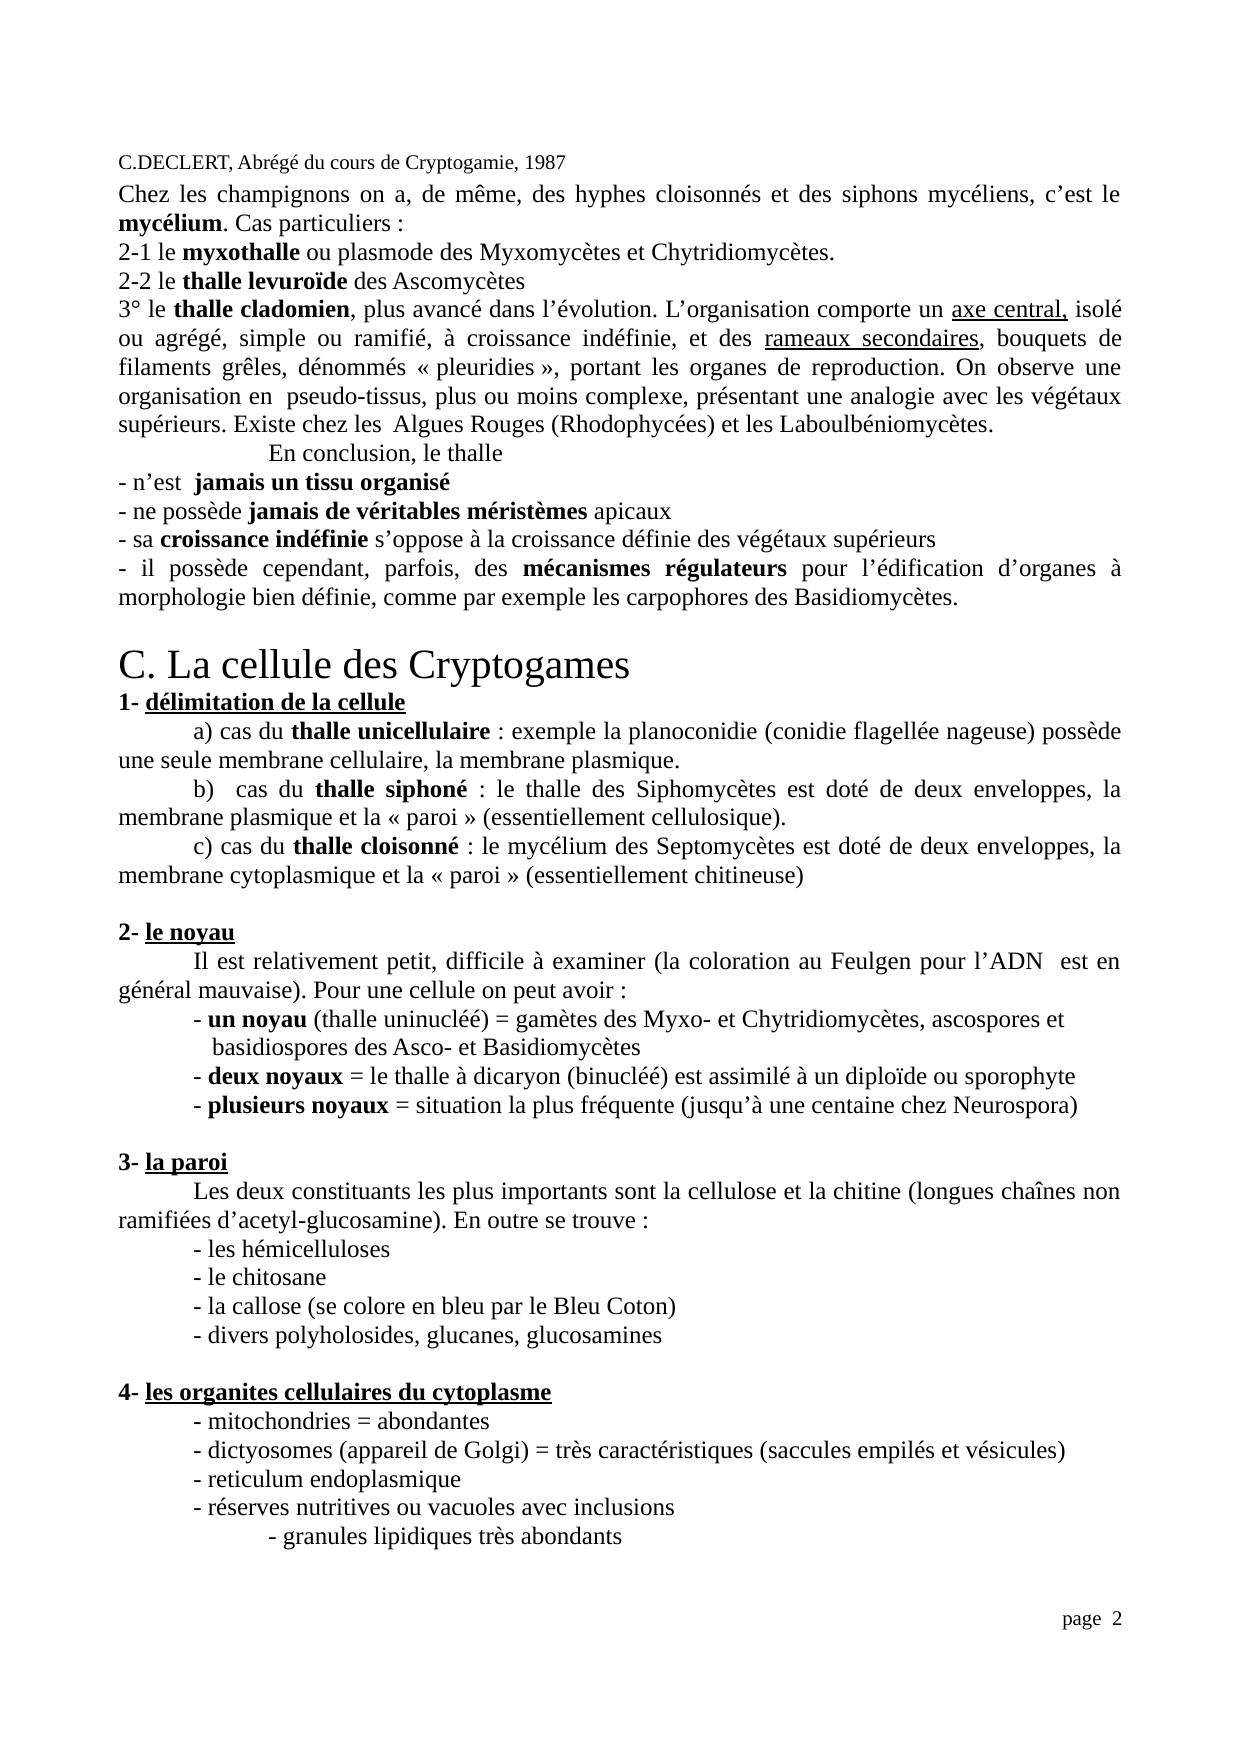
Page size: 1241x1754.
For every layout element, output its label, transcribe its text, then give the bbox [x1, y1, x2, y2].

text 2-2 le thalle levuroïde des Ascomycètes [118, 266, 1122, 294]
text - les hémicelluloses [118, 1234, 1122, 1262]
text - granules lipidiques très abondants [118, 1521, 1122, 1550]
text - n’est jamais un tissu organisé [118, 467, 1122, 496]
text a) cas du thalle unicellulaire : exemple la planoconidie (conidie flagellée nageuse) possède une seule membrane cellulaire, la membrane plasmique. [118, 716, 1122, 774]
text - un noyau (thalle uninucléé) = gamètes des Myxo- et Chytridiomycètes, ascospores et basidiospores des Asco- et Basidiomycètes [118, 1004, 1122, 1061]
text - divers polyholosides, glucanes, glucosamines [118, 1320, 1122, 1349]
text Les deux constituants les plus importants sont la cellulose et la chitine (longues chaînes non ramifiées d’acetyl-glucosamine). En outre se trouve : [118, 1176, 1122, 1234]
text - deux noyaux = le thalle à dicaryon (binucléé) est assimilé à un diploïde ou sporophyte [118, 1061, 1122, 1090]
text - mitochondries = abondantes [118, 1406, 1122, 1435]
text En conclusion, le thalle [118, 438, 1122, 467]
text 3- la paroi [118, 1147, 1122, 1176]
text - reticulum endoplasmique [118, 1464, 1122, 1492]
text b) cas du thalle siphoné : le thalle des Siphomycètes est doté de deux enveloppes, la membrane plasmique et la « paroi » (essentiellement cellulosique). [118, 774, 1122, 831]
text - la callose (se colore en bleu par le Bleu Coton) [118, 1291, 1122, 1320]
text - il possède cependant, parfois, des mécanismes régulateurs pour l’édification d’organes à morphologie bien définie, comme par exemple les carpophores des Basidiomycètes. [118, 553, 1122, 611]
text 1- délimitation de la cellule [118, 687, 1122, 716]
text c) cas du thalle cloisonné : le mycélium des Septomycètes est doté de deux enveloppes, la membrane cytoplasmique et la « paroi » (essentiellement chitineuse) [118, 831, 1122, 889]
text - réserves nutritives ou vacuoles avec inclusions [118, 1492, 1122, 1521]
text 2-1 le myxothalle ou plasmode des Myxomycètes et Chytridiomycètes. [118, 237, 1122, 266]
text - le chitosane [118, 1262, 1122, 1291]
text - dictyosomes (appareil de Golgi) = très caractéristiques (saccules empilés et vésicules) [118, 1435, 1122, 1464]
text - sa croissance indéfinie s’oppose à la croissance définie des végétaux supérieurs [118, 524, 1122, 553]
text - ne possède jamais de véritables méristèmes apicaux [118, 496, 1122, 524]
text 2- le noyau [118, 917, 1122, 946]
text C. La cellule des Cryptogames [118, 639, 1122, 687]
text 3° le thalle cladomien, plus avancé dans l’évolution. L’organisation comporte un axe central, isolé ou agrégé, simple ou ramifié, à croissance indéfinie, et des rameaux secondaires, bouquets de filaments grêles, dénommés « pleuridies », portant les organes de reproduction. On observe une organisation en pseudo-tissus, plus ou moins complexe, présentant une analogie avec les végétaux supérieurs. Existe chez les Algues Rouges (Rhodophycées) et les Laboulbéniomycètes. [118, 294, 1122, 438]
text Il est relativement petit, difficile à examiner (la coloration au Feulgen pour l’ADN est en général mauvaise). Pour une cellule on peut avoir : [118, 946, 1122, 1004]
text Chez les champignons on a, de même, des hyphes cloisonnés et des siphons mycéliens, c’est le mycélium. Cas particuliers : [118, 179, 1122, 237]
text - plusieurs noyaux = situation la plus fréquente (jusqu’à une centaine chez Neurospora) [118, 1090, 1122, 1119]
text 4- les organites cellulaires du cytoplasme [118, 1377, 1122, 1406]
